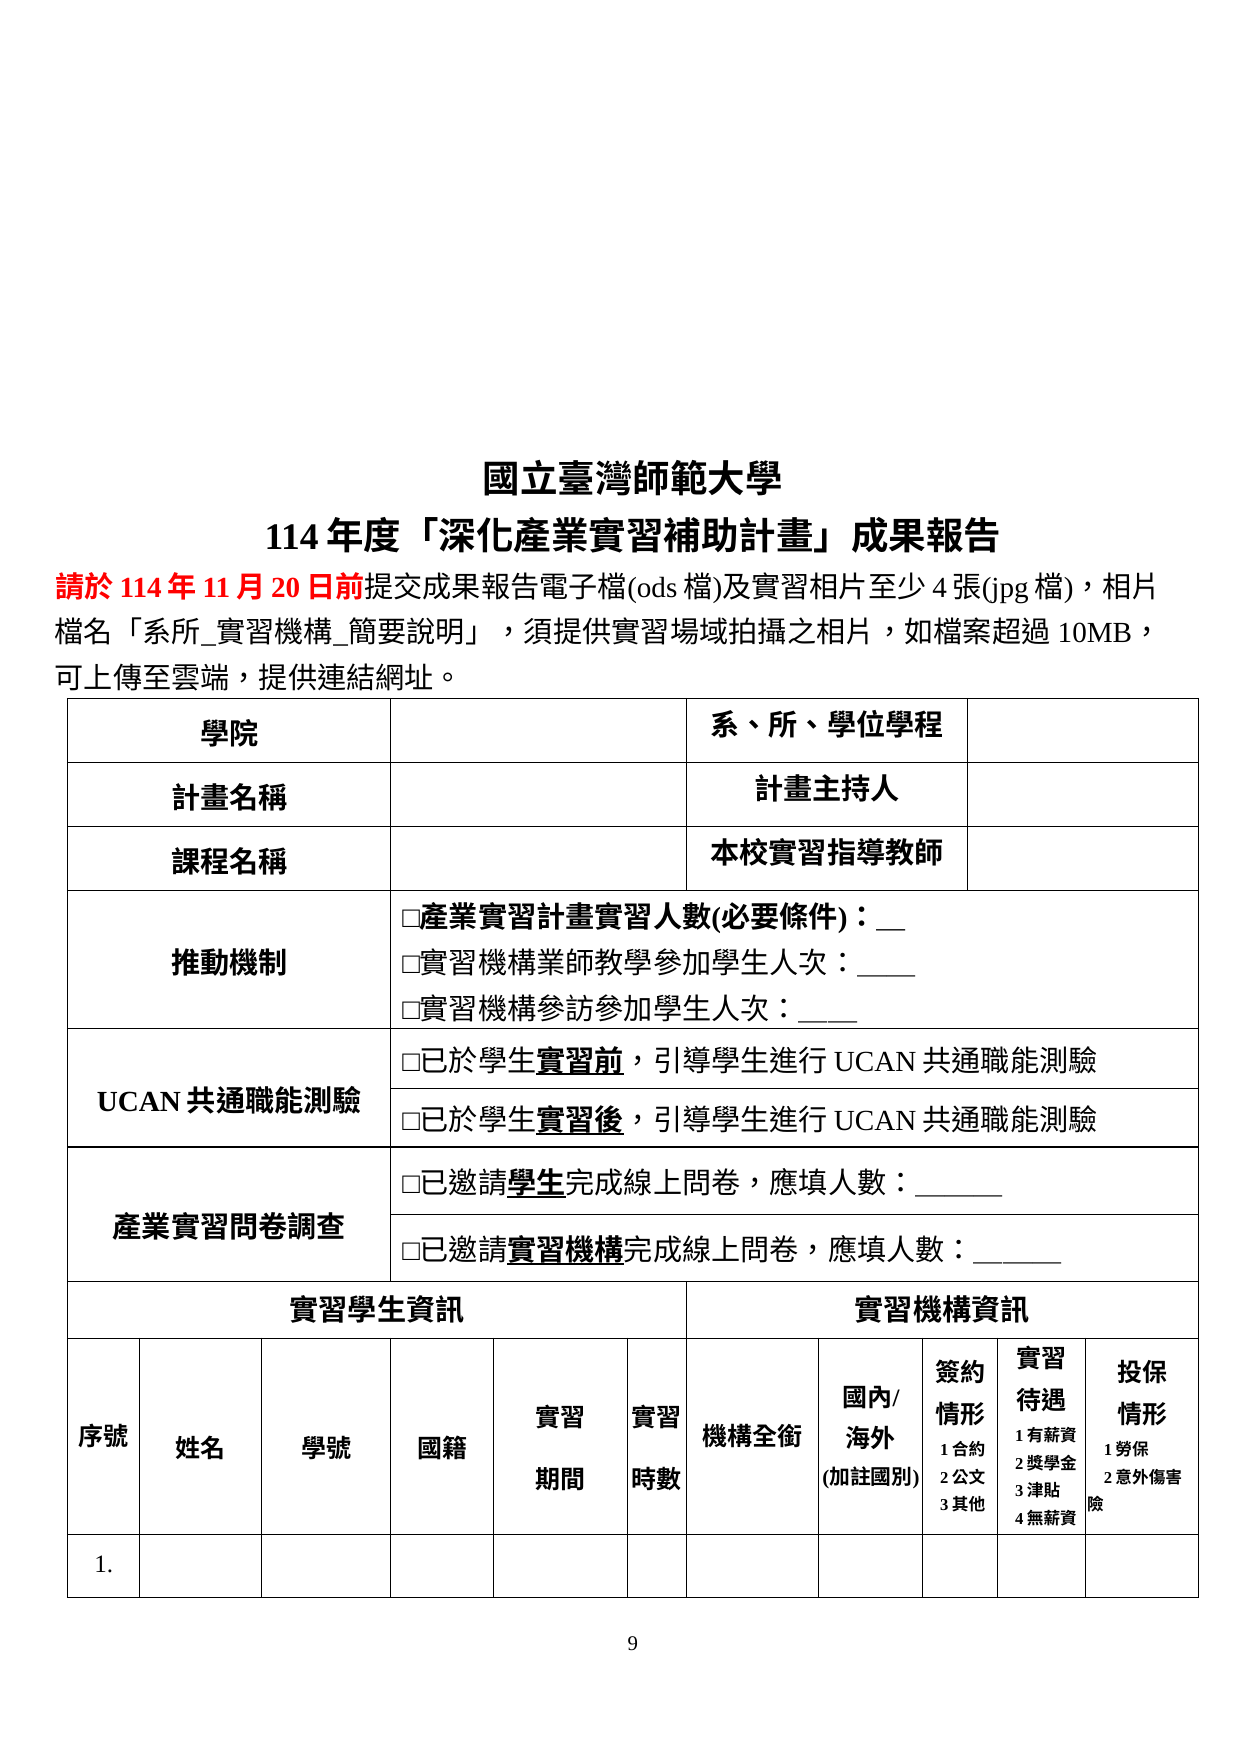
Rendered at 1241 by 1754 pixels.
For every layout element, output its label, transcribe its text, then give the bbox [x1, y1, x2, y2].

table_header 學院 [68, 699, 390, 762]
table_cell 推動機制 [68, 891, 390, 1028]
table_cell 實習 待遇 1有薪資 2獎學金 3津貼 4無薪資 [998, 1339, 1085, 1534]
table_cell 學號 [262, 1339, 390, 1534]
table_cell [140, 1535, 261, 1597]
table_header [968, 699, 1198, 762]
table_cell [968, 763, 1198, 826]
table_cell 投保 情形 1勞保 2意外傷害險 [1086, 1339, 1198, 1534]
table_cell 國籍 [391, 1339, 493, 1534]
table_cell 實習 時數 [628, 1339, 686, 1534]
table_cell 簽約情形 1合約 2公文 3其他 [923, 1339, 997, 1534]
table_cell □已於學生實習後，引導學生進行UCAN共通職能測驗 [391, 1089, 1198, 1146]
table_cell 計畫名稱 [68, 763, 390, 826]
table_header 系、所、學位學程 [687, 699, 967, 762]
table_cell 實習學生資訊 [68, 1282, 686, 1338]
table_cell 1. [68, 1535, 139, 1597]
table_cell □已於學生實習前，引導學生進行UCAN共通職能測驗 [391, 1029, 1198, 1087]
table_cell 產業實習問卷調查 [68, 1148, 390, 1281]
table_cell 計畫主持人 [687, 763, 967, 826]
table_cell □已邀請學生完成線上問卷，應填人數：＿＿＿ [391, 1148, 1198, 1214]
table_cell [998, 1535, 1085, 1597]
table_cell 國內/ 海外 (加註國別) [819, 1339, 922, 1534]
table_cell [262, 1535, 390, 1597]
table_cell [391, 1535, 493, 1597]
table_cell [819, 1535, 922, 1597]
table_cell 實習機構資訊 [687, 1282, 1198, 1338]
table_cell [391, 827, 686, 890]
table_cell [968, 827, 1198, 890]
table_header [391, 699, 686, 762]
table_cell [687, 1535, 818, 1597]
text 國立臺灣師範大學 [187, 448, 1078, 504]
table_cell UCAN共通職能測驗 [68, 1029, 390, 1146]
table_cell 序號 [68, 1339, 139, 1534]
table_cell 機構全銜 [687, 1339, 818, 1534]
table_cell □產業實習計畫實習人數(必要條件)：＿ □實習機構業師教學參加學生人次：＿＿ □實習機構參訪參加學生人次：＿＿ [391, 891, 1198, 1028]
table_cell [628, 1535, 686, 1597]
table_cell [391, 763, 686, 826]
table_cell [923, 1535, 997, 1597]
table_cell □已邀請實習機構完成線上問卷，應填人數：＿＿＿ [391, 1215, 1198, 1281]
text 請於114年11月20日前提交成果報告電子檔(ods檔)及實習相片至少4張(jpg檔)，相片檔名「系所_實習機構_簡要說明」，須提供實習場域拍攝之相片，如檔案超過10MB，可上傳至雲端，提供連結網址。 [54, 560, 1162, 698]
table_cell [1086, 1535, 1198, 1597]
table_cell 姓名 [140, 1339, 261, 1534]
table_cell 本校實習指導教師 [687, 827, 967, 890]
table_cell 課程名稱 [68, 827, 390, 890]
text 114年度「深化產業實習補助計畫」成果報告 [187, 504, 1078, 560]
table_cell 實習 期間 [494, 1339, 627, 1534]
table_cell [494, 1535, 627, 1597]
